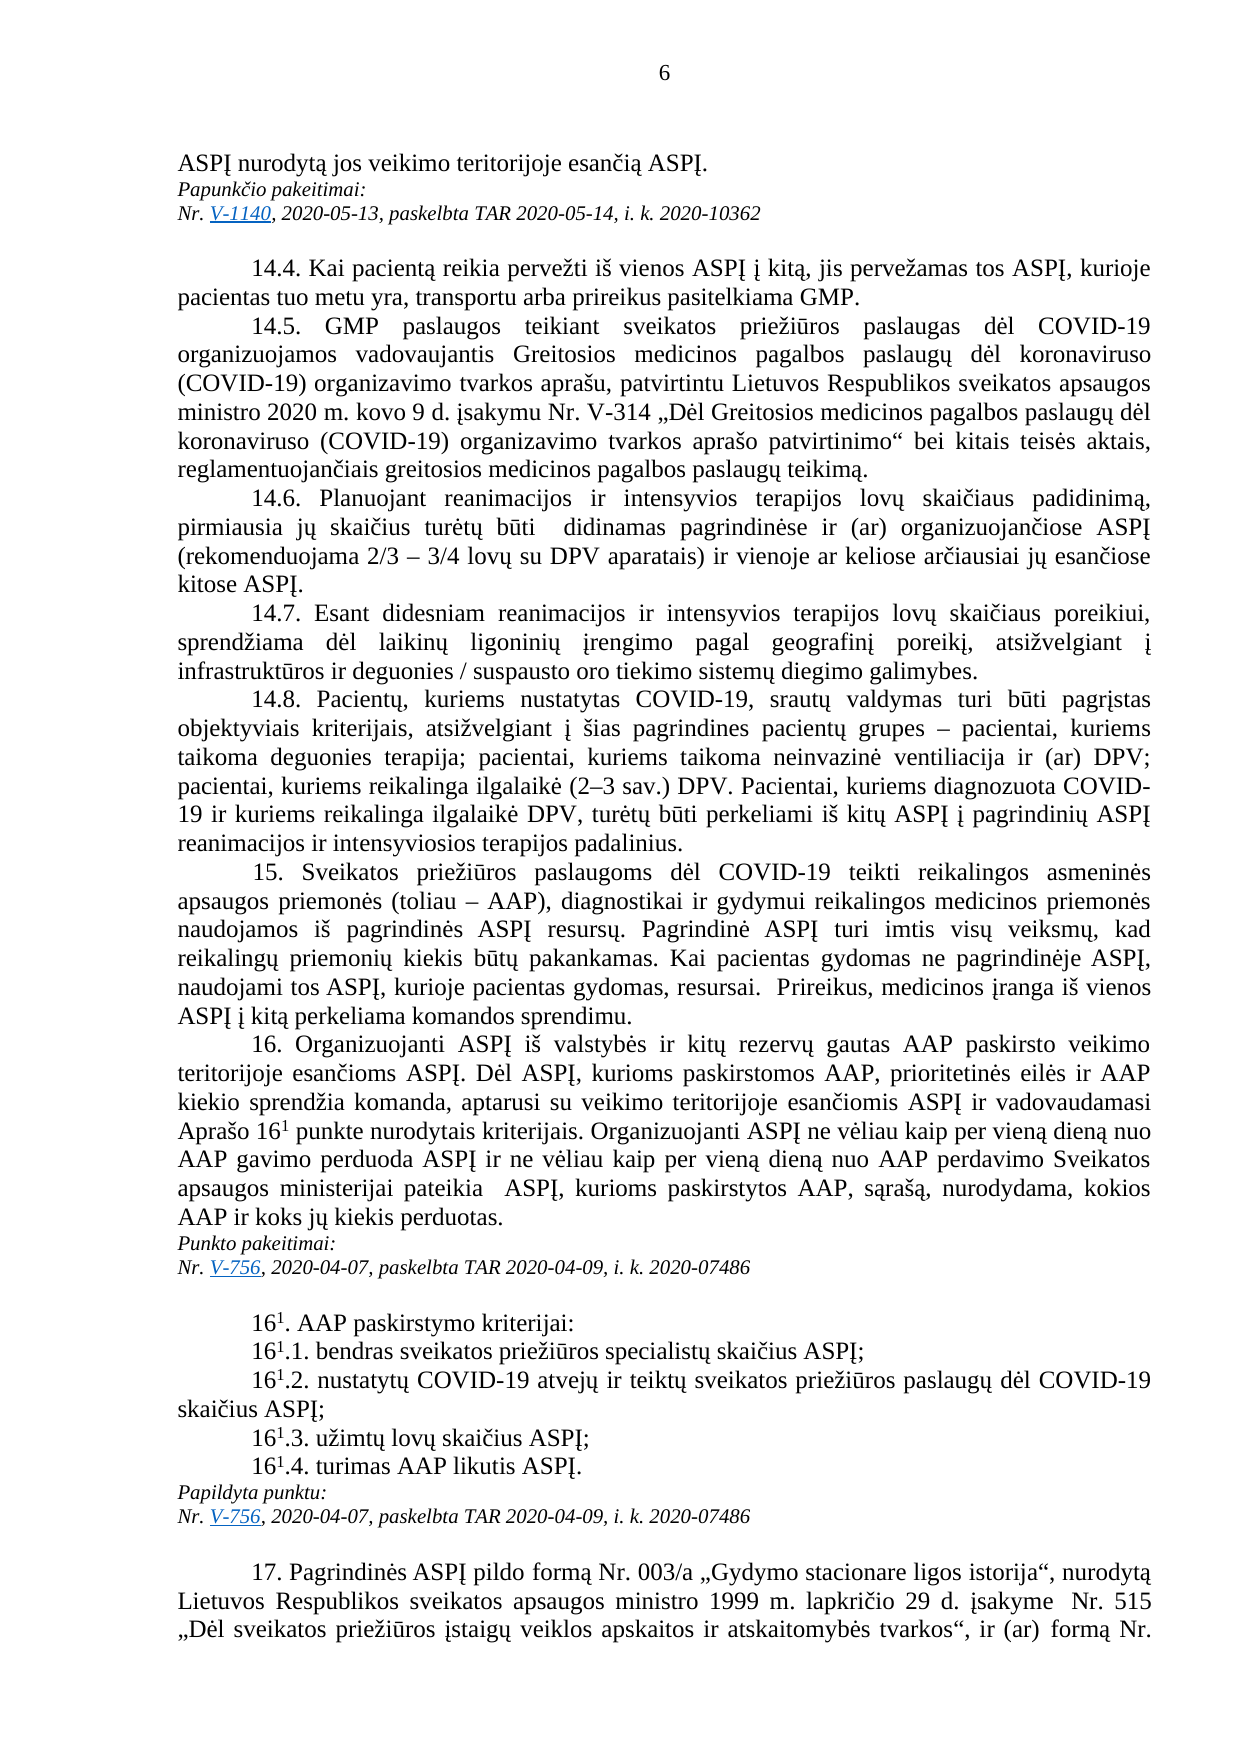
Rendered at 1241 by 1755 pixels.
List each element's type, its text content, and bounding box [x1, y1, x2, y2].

text 14.7. Esant didesniam reanimacijos ir intensyvios terapijos lovų skaičiaus poreikiui, sprendžiama dėl laikinų ligoninių įrengimo pagal geografinį poreikį, atsižvelgiant į infrastruktūros ir deguonies / suspausto oro tiekimo sistemų diegimo galimybes. [177, 598, 1152, 684]
text 161.4. turimas AAP likutis ASPĮ. [177, 1451, 1181, 1480]
text 161.2. nustatytų COVID-19 atvejų ir teiktų sveikatos priežiūros paslaugų dėl COVID-19 skaičius ASPĮ; [177, 1365, 1152, 1423]
text Nr. V-756, 2020-04-07, paskelbta TAR 2020-04-09, i. k. 2020-07486 [177, 1504, 1152, 1528]
text 15. Sveikatos priežiūros paslaugoms dėl COVID-19 teikti reikalingos asmeninės apsaugos priemonės (toliau – AAP), diagnostikai ir gydymui reikalingos medicinos priemonės naudojamos iš pagrindinės ASPĮ resursų. Pagrindinė ASPĮ turi imtis visų veiksmų, kad reikalingų priemonių kiekis būtų pakankamas. Kai pacientas gydomas ne pagrindinėje ASPĮ, naudojami tos ASPĮ, kurioje pacientas gydomas, resursai. Prireikus, medicinos įranga iš vienos ASPĮ į kitą perkeliama komandos sprendimu. [177, 857, 1152, 1029]
text 161.3. užimtų lovų skaičius ASPĮ; [177, 1423, 1181, 1451]
text 17. Pagrindinės ASPĮ pildo formą Nr. 003/a „Gydymo stacionare ligos istorija“, nurodytą Lietuvos Respublikos sveikatos apsaugos ministro 1999 m. lapkričio 29 d. įsakyme Nr. 515 „Dėl sveikatos priežiūros įstaigų veiklos apskaitos ir atskaitomybės tvarkos“, ir (ar) formą Nr. [177, 1557, 1152, 1643]
text 161.1. bendras sveikatos priežiūros specialistų skaičius ASPĮ; [177, 1336, 1181, 1365]
text 14.4. Kai pacientą reikia pervežti iš vienos ASPĮ į kitą, jis pervežamas tos ASPĮ, kurioje pacientas tuo metu yra, transportu arba prireikus pasitelkiama GMP. [177, 253, 1152, 311]
text ASPĮ nurodytą jos veikimo teritorijoje esančią ASPĮ. [177, 148, 1155, 176]
text 16. Organizuojanti ASPĮ iš valstybės ir kitų rezervų gautas AAP paskirsto veikimo teritorijoje esančioms ASPĮ. Dėl ASPĮ, kurioms paskirstomos AAP, prioritetinės eilės ir AAP kiekio sprendžia komanda, aptarusi su veikimo teritorijoje esančiomis ASPĮ ir vadovaudamasi Aprašo 161 punkte nurodytais kriterijais. Organizuojanti ASPĮ ne vėliau kaip per vieną dieną nuo AAP gavimo perduoda ASPĮ ir ne vėliau kaip per vieną dieną nuo AAP perdavimo Sveikatos apsaugos ministerijai pateikia ASPĮ, kurioms paskirstytos AAP, sąrašą, nurodydama, kokios AAP ir koks jų kiekis perduotas. [177, 1029, 1152, 1231]
text 14.5. GMP paslaugos teikiant sveikatos priežiūros paslaugas dėl COVID-19 organizuojamos vadovaujantis Greitosios medicinos pagalbos paslaugų dėl koronaviruso (COVID-19) organizavimo tvarkos aprašu, patvirtintu Lietuvos Respublikos sveikatos apsaugos ministro 2020 m. kovo 9 d. įsakymu Nr. V-314 „Dėl Greitosios medicinos pagalbos paslaugų dėl koronaviruso (COVID-19) organizavimo tvarkos aprašo patvirtinimo“ bei kitais teisės aktais, reglamentuojančiais greitosios medicinos pagalbos paslaugų teikimą. [177, 311, 1152, 483]
text 14.6. Planuojant reanimacijos ir intensyvios terapijos lovų skaičiaus padidinimą, pirmiausia jų skaičius turėtų būti didinamas pagrindinėse ir (ar) organizuojančiose ASPĮ (rekomenduojama 2/3 – 3/4 lovų su DPV aparatais) ir vienoje ar keliose arčiausiai jų esančiose kitose ASPĮ. [177, 483, 1152, 598]
text 161. AAP paskirstymo kriterijai: [177, 1308, 1181, 1336]
text 14.8. Pacientų, kuriems nustatytas COVID-19, srautų valdymas turi būti pagrįstas objektyviais kriterijais, atsižvelgiant į šias pagrindines pacientų grupes – pacientai, kuriems taikoma deguonies terapija; pacientai, kuriems taikoma neinvazinė ventiliacija ir (ar) DPV; pacientai, kuriems reikalinga ilgalaikė (2–3 sav.) DPV. Pacientai, kuriems diagnozuota COVID-19 ir kuriems reikalinga ilgalaikė DPV, turėtų būti perkeliami iš kitų ASPĮ į pagrindinių ASPĮ reanimacijos ir intensyviosios terapijos padalinius. [177, 684, 1152, 857]
text Punkto pakeitimai: [177, 1231, 1152, 1255]
text Nr. V-1140, 2020-05-13, paskelbta TAR 2020-05-14, i. k. 2020-10362 [177, 201, 1152, 224]
text Nr. V-756, 2020-04-07, paskelbta TAR 2020-04-09, i. k. 2020-07486 [177, 1255, 1152, 1279]
text Papunkčio pakeitimai: [177, 176, 1152, 201]
text Papildyta punktu: [177, 1480, 1152, 1504]
